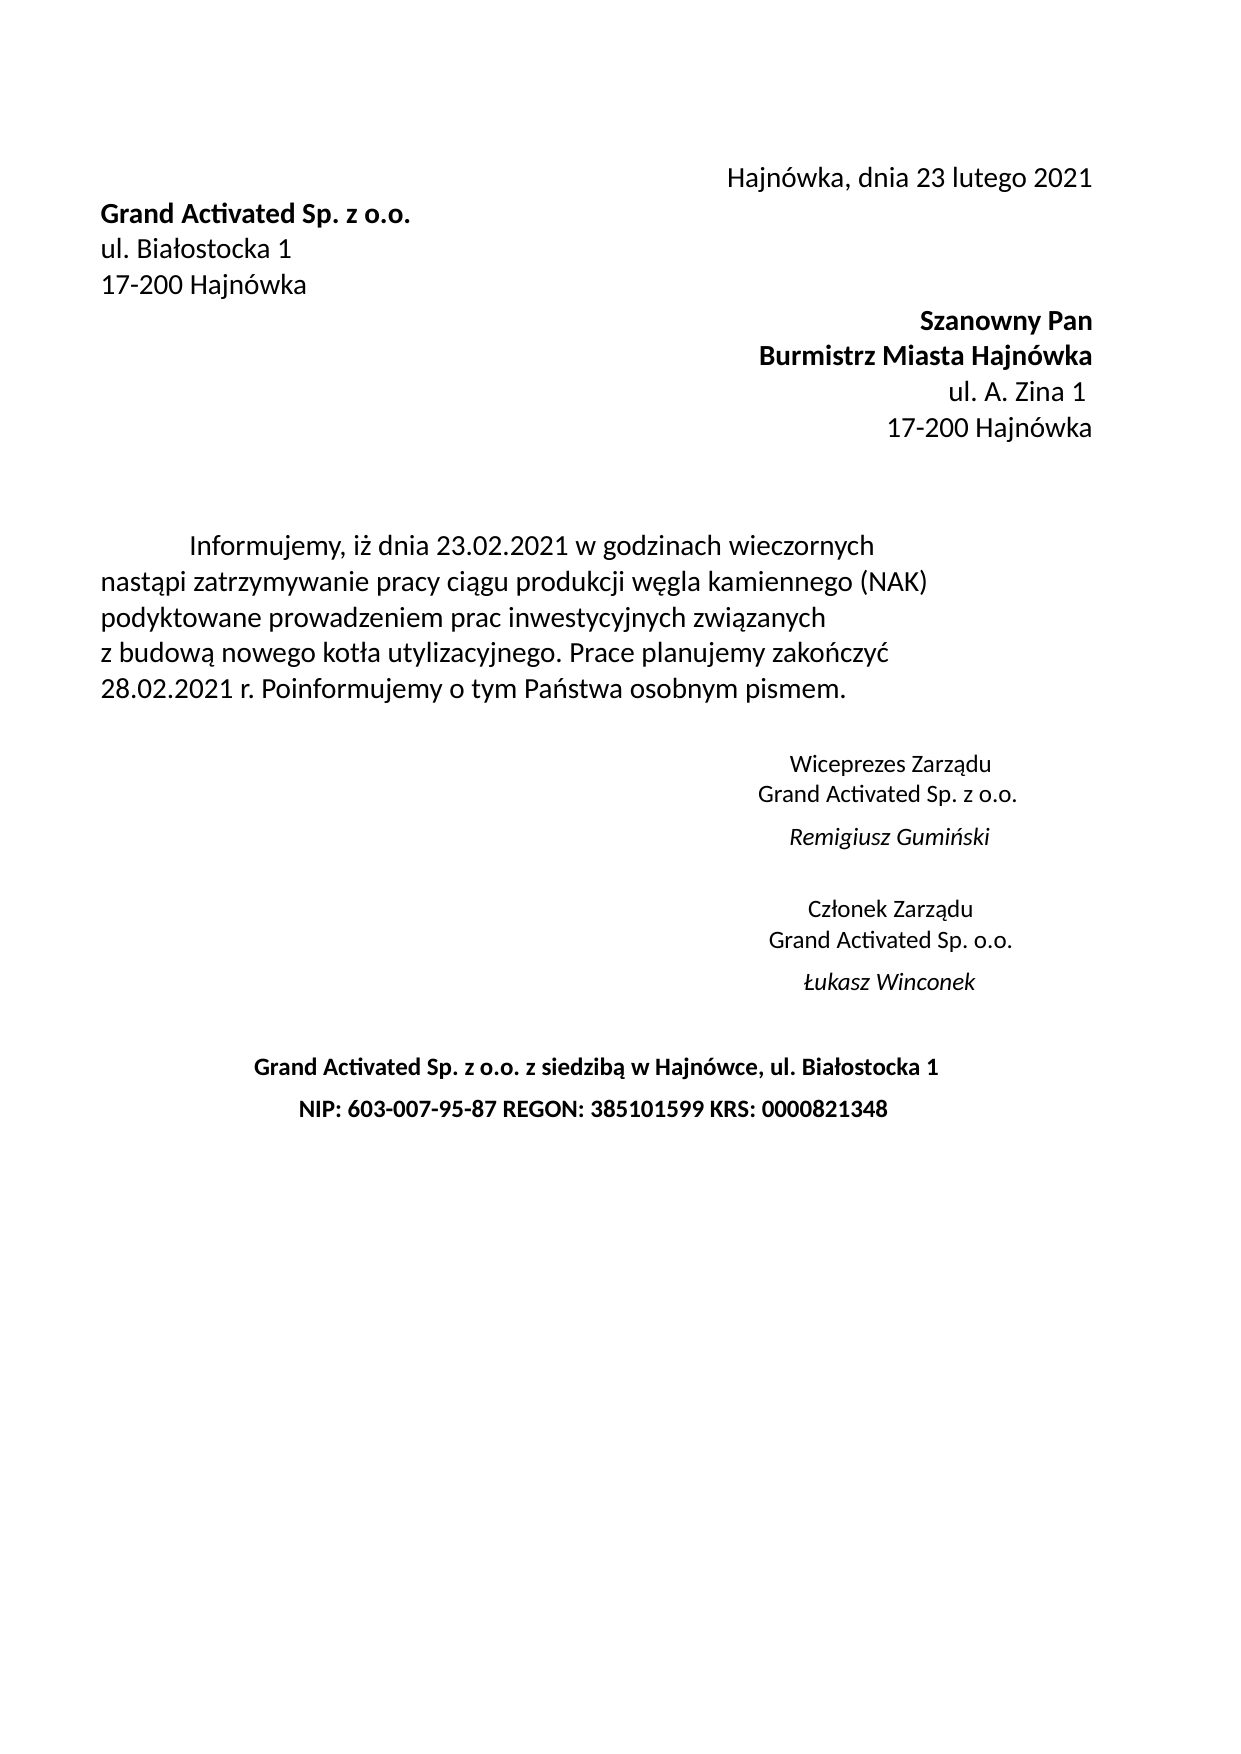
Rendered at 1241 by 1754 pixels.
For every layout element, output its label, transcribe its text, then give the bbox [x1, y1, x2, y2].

text Grand Activated Sp. z o.o. [689, 778, 1093, 809]
text Informujemy, iż dnia 23.02.2021 w godzinach wieczornych nastąpi zatrzymywanie pracy ciągu produkcji węgla kamiennego (NAK) podyktowane prowadzeniem prac inwestycyjnych związanych z budową nowego kotła utylizacyjnego. Prace planujemy zakończyć 28.02.2021 r. Poinformujemy o tym Państwa osobnym pismem. [100, 527, 1093, 706]
text Remigiusz Gumiński [689, 821, 1093, 851]
text Członek Zarządu [689, 893, 1093, 924]
text Szanowny Pan [100, 302, 1093, 337]
text ul. Białostocka 1 [100, 231, 1093, 266]
text Grand Activated Sp. z o.o. [100, 195, 1093, 231]
text Burmistrz Miasta Hajnówka [100, 337, 1093, 373]
text ul. A. Zina 1 [100, 373, 1093, 409]
text Łukasz Winconek [689, 966, 1093, 997]
text Grand Activated Sp. o.o. [689, 924, 1093, 954]
text Hajnówka, dnia 23 lutego 2021 [100, 159, 1093, 195]
text 17-200 Hajnówka [100, 409, 1093, 444]
text Grand Activated Sp. z o.o. z siedzibą w Hajnówce, ul. Białostocka 1 [100, 1051, 1093, 1081]
text NIP: 603-007-95-87 REGON: 385101599 KRS: 0000821348 [100, 1093, 1093, 1124]
text 17-200 Hajnówka [100, 266, 1093, 302]
text Wiceprezes Zarządu [689, 748, 1093, 778]
